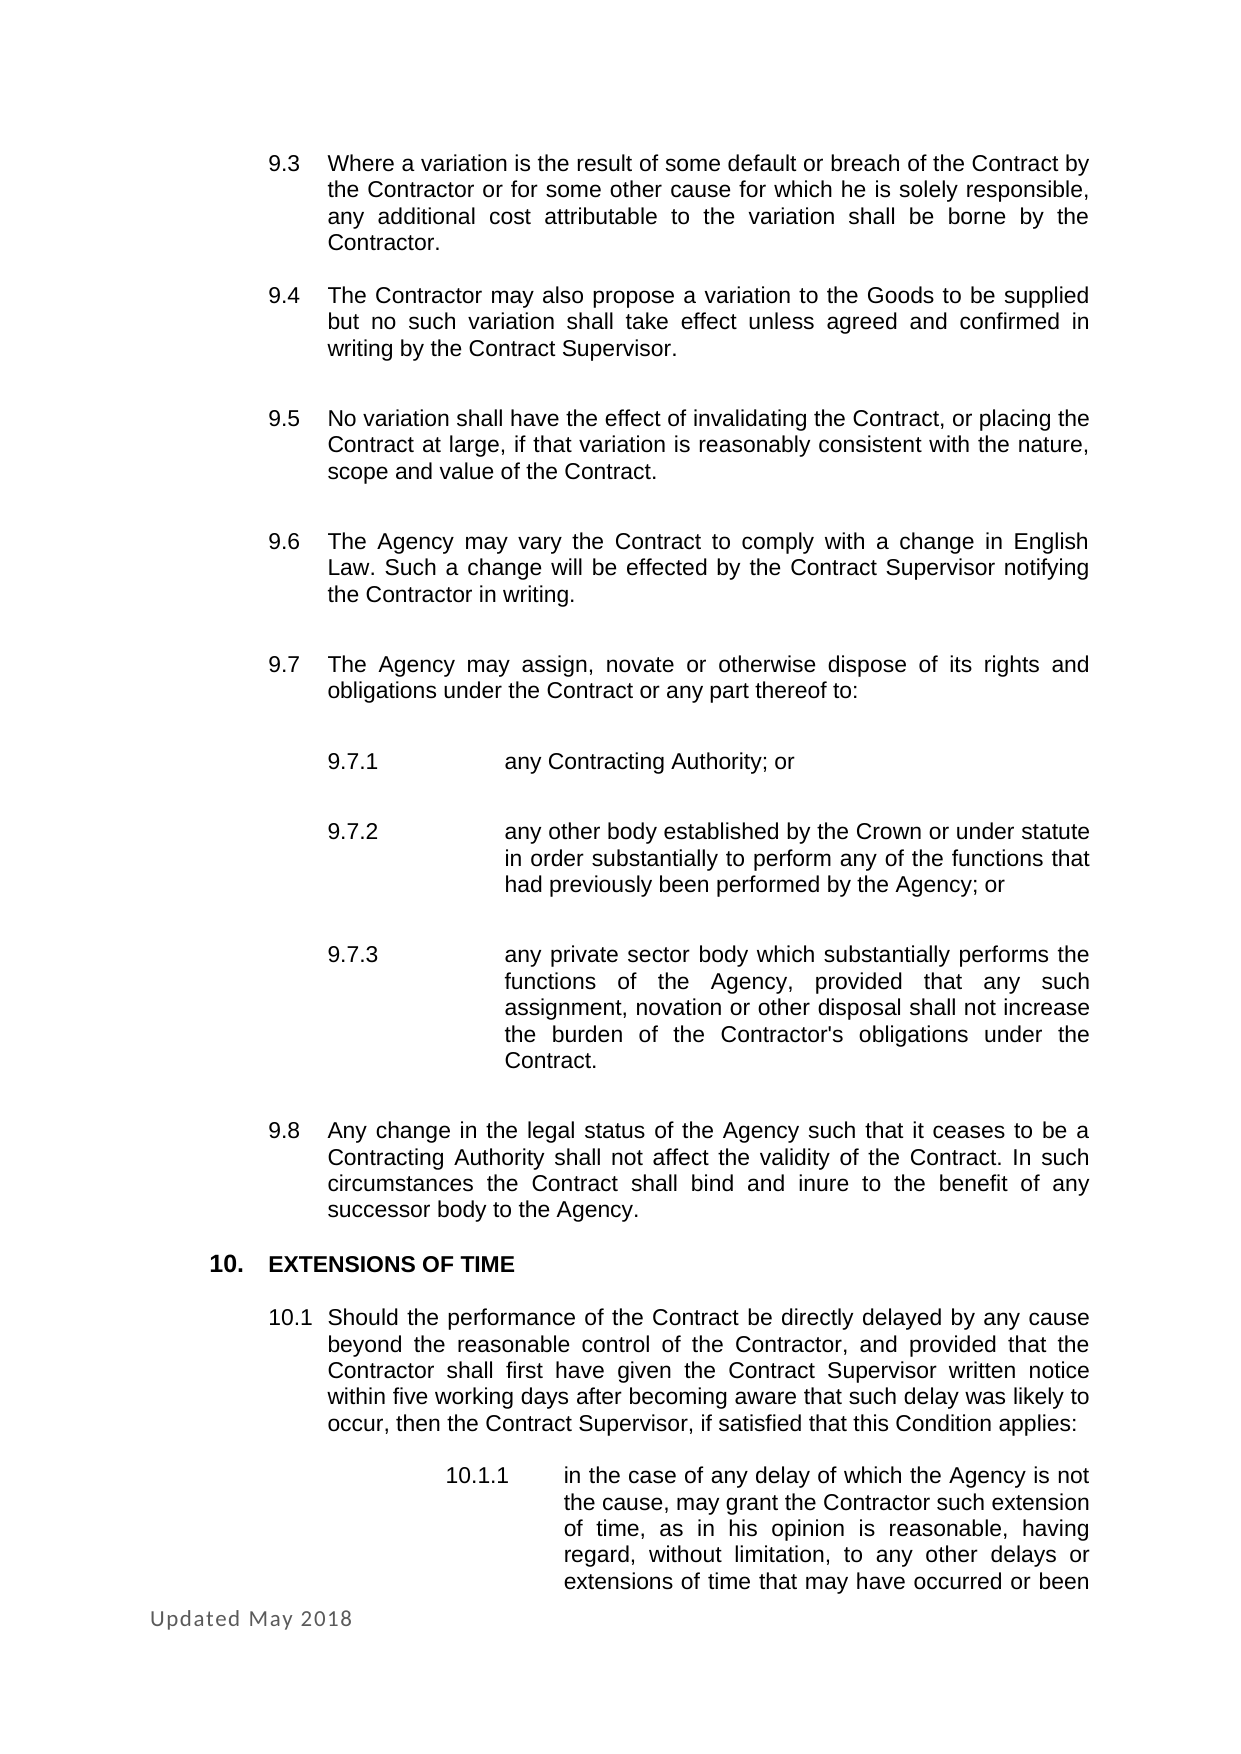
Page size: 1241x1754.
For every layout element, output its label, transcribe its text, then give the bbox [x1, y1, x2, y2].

list EXTENSIONS OF TIME [209, 1249, 1090, 1278]
list any other body established by the Crown or under statute in order substantially to perform any of the functions that had previously been performed by the Agency; or [327, 818, 1090, 897]
list Any change in the legal status of the Agency such that it ceases to be a Contracting Authority shall not affect the validity of the Contract. In such circumstances the Contract shall bind and inure to the benefit of any successor body to the Agency. [268, 1117, 1090, 1223]
list any private sector body which substantially performs the functions of the Agency, provided that any such assignment, novation or other disposal shall not increase the burden of the Contractor's obligations under the Contract. [327, 941, 1090, 1073]
list No variation shall have the effect of invalidating the Contract, or placing the Contract at large, if that variation is reasonably consistent with the nature, scope and value of the Contract. [268, 405, 1090, 484]
list in the case of any delay of which the Agency is not the cause, may grant the Contractor such extension of time, as in his opinion is reasonable, having regard, without limitation, to any other delays or extensions of time that may have occurred or been [445, 1462, 1090, 1594]
list any Contracting Authority; or [327, 748, 1090, 774]
list The Agency may assign, novate or otherwise dispose of its rights and obligations under the Contract or any part thereof to: [268, 651, 1090, 704]
list The Contractor may also propose a variation to the Goods to be supplied but no such variation shall take effect unless agreed and confirmed in writing by the Contract Supervisor. [268, 282, 1090, 361]
list Should the performance of the Contract be directly delayed by any cause beyond the reasonable control of the Contractor, and provided that the Contractor shall first have given the Contract Supervisor written notice within five working days after becoming aware that such delay was likely to occur, then the Contract Supervisor, if satisfied that this Condition applies: [268, 1304, 1090, 1436]
list The Agency may vary the Contract to comply with a change in English Law. Such a change will be effected by the Contract Supervisor notifying the Contractor in writing. [268, 528, 1090, 607]
list Where a variation is the result of some default or breach of the Contract by the Contractor or for some other cause for which he is solely responsible, any additional cost attributable to the variation shall be borne by the Contractor. [268, 150, 1090, 255]
